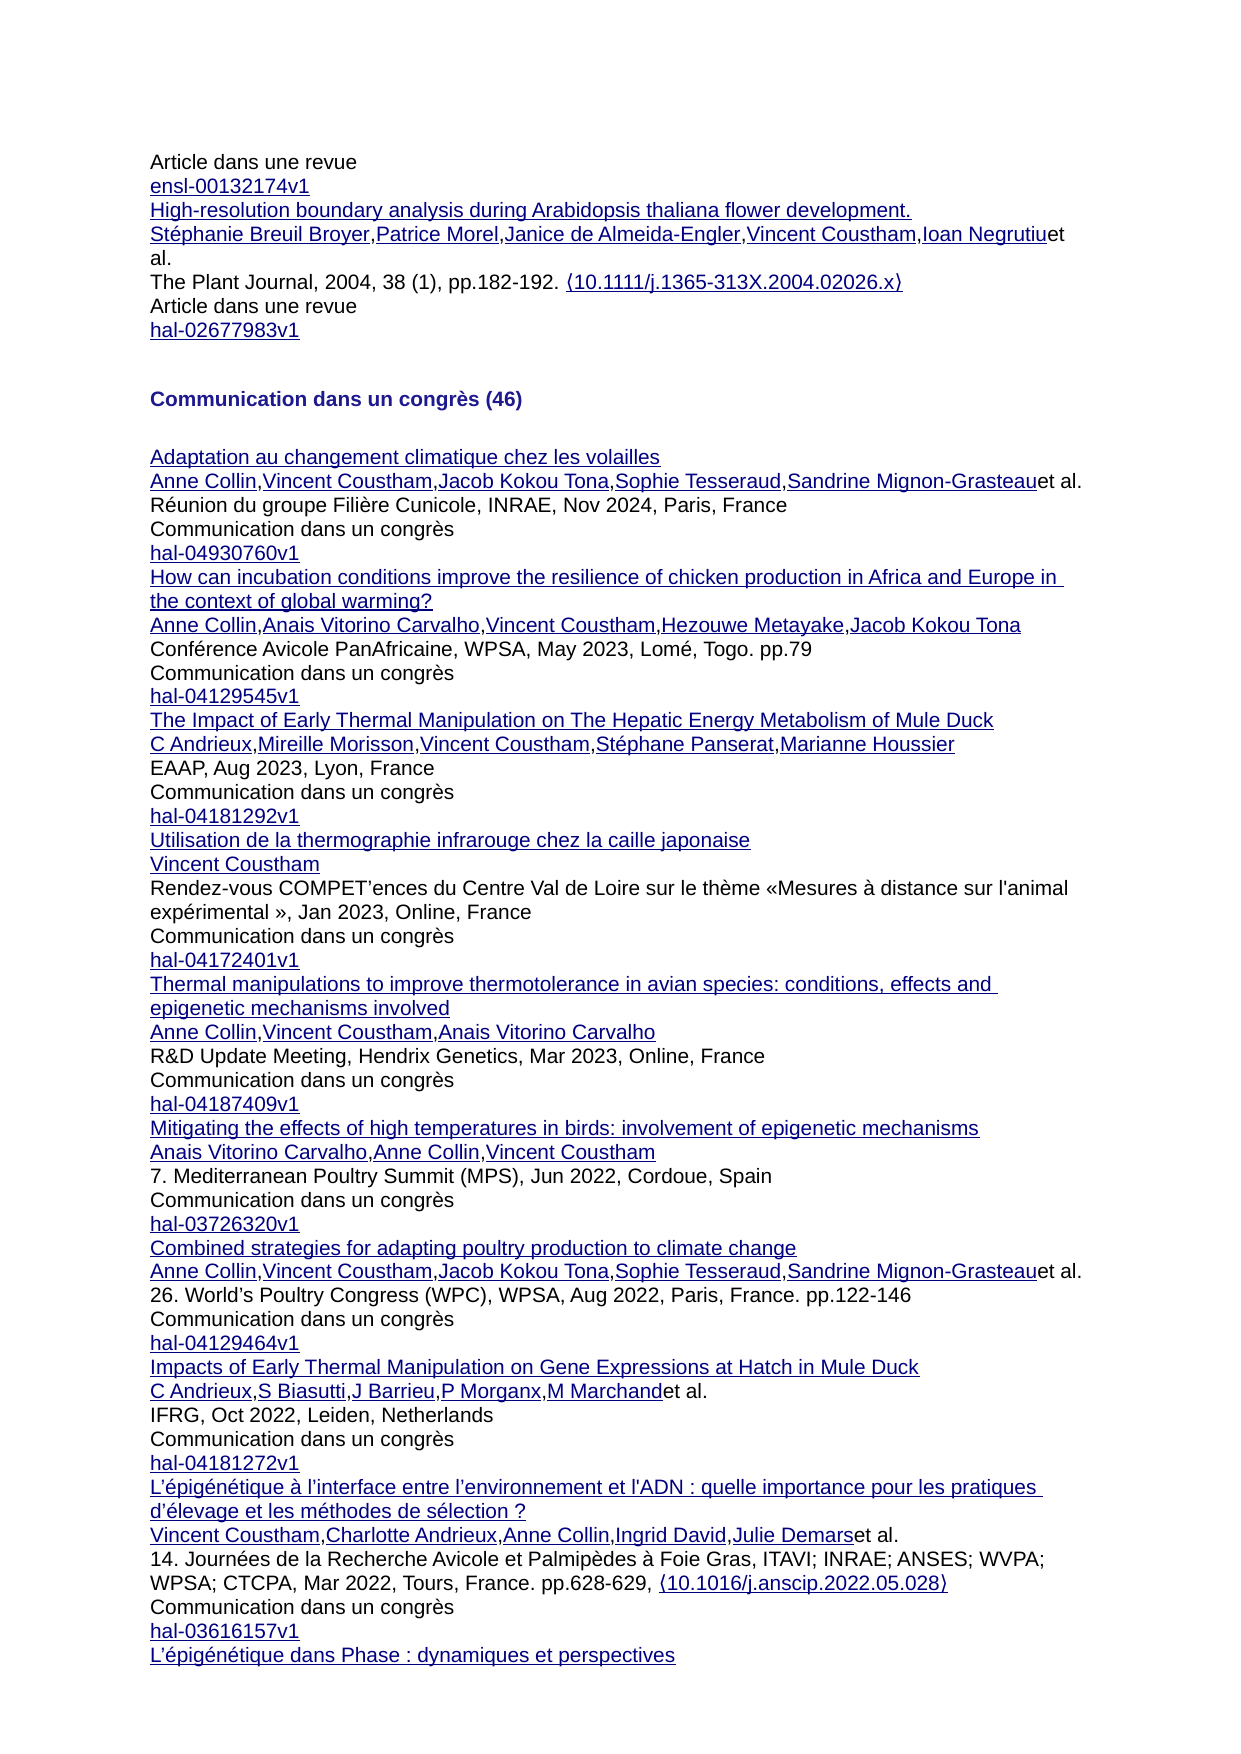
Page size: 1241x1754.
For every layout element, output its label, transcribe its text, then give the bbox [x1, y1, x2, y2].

table_cell Impacts of Early Thermal Manipulation on Gene Expressions at Hatch in Mule Duck C Andrieux,S Biasutti,J Barrieu,P Morganx,M Marchandet al. IFRG, Oct 2022, Leiden, Netherlands Communication dans un congrès hal-04181272v1 [150, 1355, 1090, 1475]
table_cell Article dans une revue ensl-00132174v1 [150, 150, 1090, 198]
subtitle Communication dans un congrès (46) [150, 386, 1090, 410]
table_cell L’épigénétique à l’interface entre l’environnement et l'ADN : quelle importance pour les pratiques d’élevage et les méthodes de sélection ? Vincent Coustham,Charlotte Andrieux,Anne Collin,Ingrid David,Julie Demarset al. 14. Journées de la Recherche Avicole et Palmipèdes à Foie Gras, ITAVI; INRAE; ANSES; WVPA; WPSA; CTCPA, Mar 2022, Tours, France. pp.628-629, ⟨10.1016/j.anscip.2022.05.028⟩ Communication dans un congrès hal-03616157v1 [150, 1475, 1090, 1643]
table_cell The Impact of Early Thermal Manipulation on The Hepatic Energy Metabolism of Mule Duck C Andrieux,Mireille Morisson,Vincent Coustham,Stéphane Panserat,Marianne Houssier EAAP, Aug 2023, Lyon, France Communication dans un congrès hal-04181292v1 [150, 708, 1090, 828]
table_cell High-resolution boundary analysis during Arabidopsis thaliana flower development. Stéphanie Breuil Broyer,Patrice Morel,Janice de Almeida-Engler,Vincent Coustham,Ioan Negrutiuet al. The Plant Journal, 2004, 38 (1), pp.182-192. ⟨10.1111/j.1365-313X.2004.02026.x⟩ Article dans une revue hal-02677983v1 [150, 198, 1090, 342]
table_header Adaptation au changement climatique chez les volailles Anne Collin,Vincent Coustham,Jacob Kokou Tona,Sophie Tesseraud,Sandrine Mignon-Grasteauet al. Réunion du groupe Filière Cunicole, INRAE, Nov 2024, Paris, France Communication dans un congrès hal-04930760v1 [150, 445, 1090, 564]
table_cell Thermal manipulations to improve thermotolerance in avian species: conditions, effects and epigenetic mechanisms involved Anne Collin,Vincent Coustham,Anais Vitorino Carvalho R&D Update Meeting, Hendrix Genetics, Mar 2023, Online, France Communication dans un congrès hal-04187409v1 [150, 972, 1090, 1116]
table_cell L’épigénétique dans Phase : dynamiques et perspectives [150, 1643, 1090, 1667]
table_cell Utilisation de la thermographie infrarouge chez la caille japonaise Vincent Coustham Rendez-vous COMPET’ences du Centre Val de Loire sur le thème «Mesures à distance sur l'animal expérimental », Jan 2023, Online, France Communication dans un congrès hal-04172401v1 [150, 828, 1090, 972]
table_cell Combined strategies for adapting poultry production to climate change Anne Collin,Vincent Coustham,Jacob Kokou Tona,Sophie Tesseraud,Sandrine Mignon-Grasteauet al. 26. World’s Poultry Congress (WPC), WPSA, Aug 2022, Paris, France. pp.122-146 Communication dans un congrès hal-04129464v1 [150, 1235, 1090, 1355]
table_cell Mitigating the effects of high temperatures in birds: involvement of epigenetic mechanisms Anais Vitorino Carvalho,Anne Collin,Vincent Coustham 7. Mediterranean Poultry Summit (MPS), Jun 2022, Cordoue, Spain Communication dans un congrès hal-03726320v1 [150, 1116, 1090, 1235]
table_cell How can incubation conditions improve the resilience of chicken production in Africa and Europe in the context of global warming? Anne Collin,Anais Vitorino Carvalho,Vincent Coustham,Hezouwe Metayake,Jacob Kokou Tona Conférence Avicole PanAfricaine, WPSA, May 2023, Lomé, Togo. pp.79 Communication dans un congrès hal-04129545v1 [150, 565, 1090, 708]
